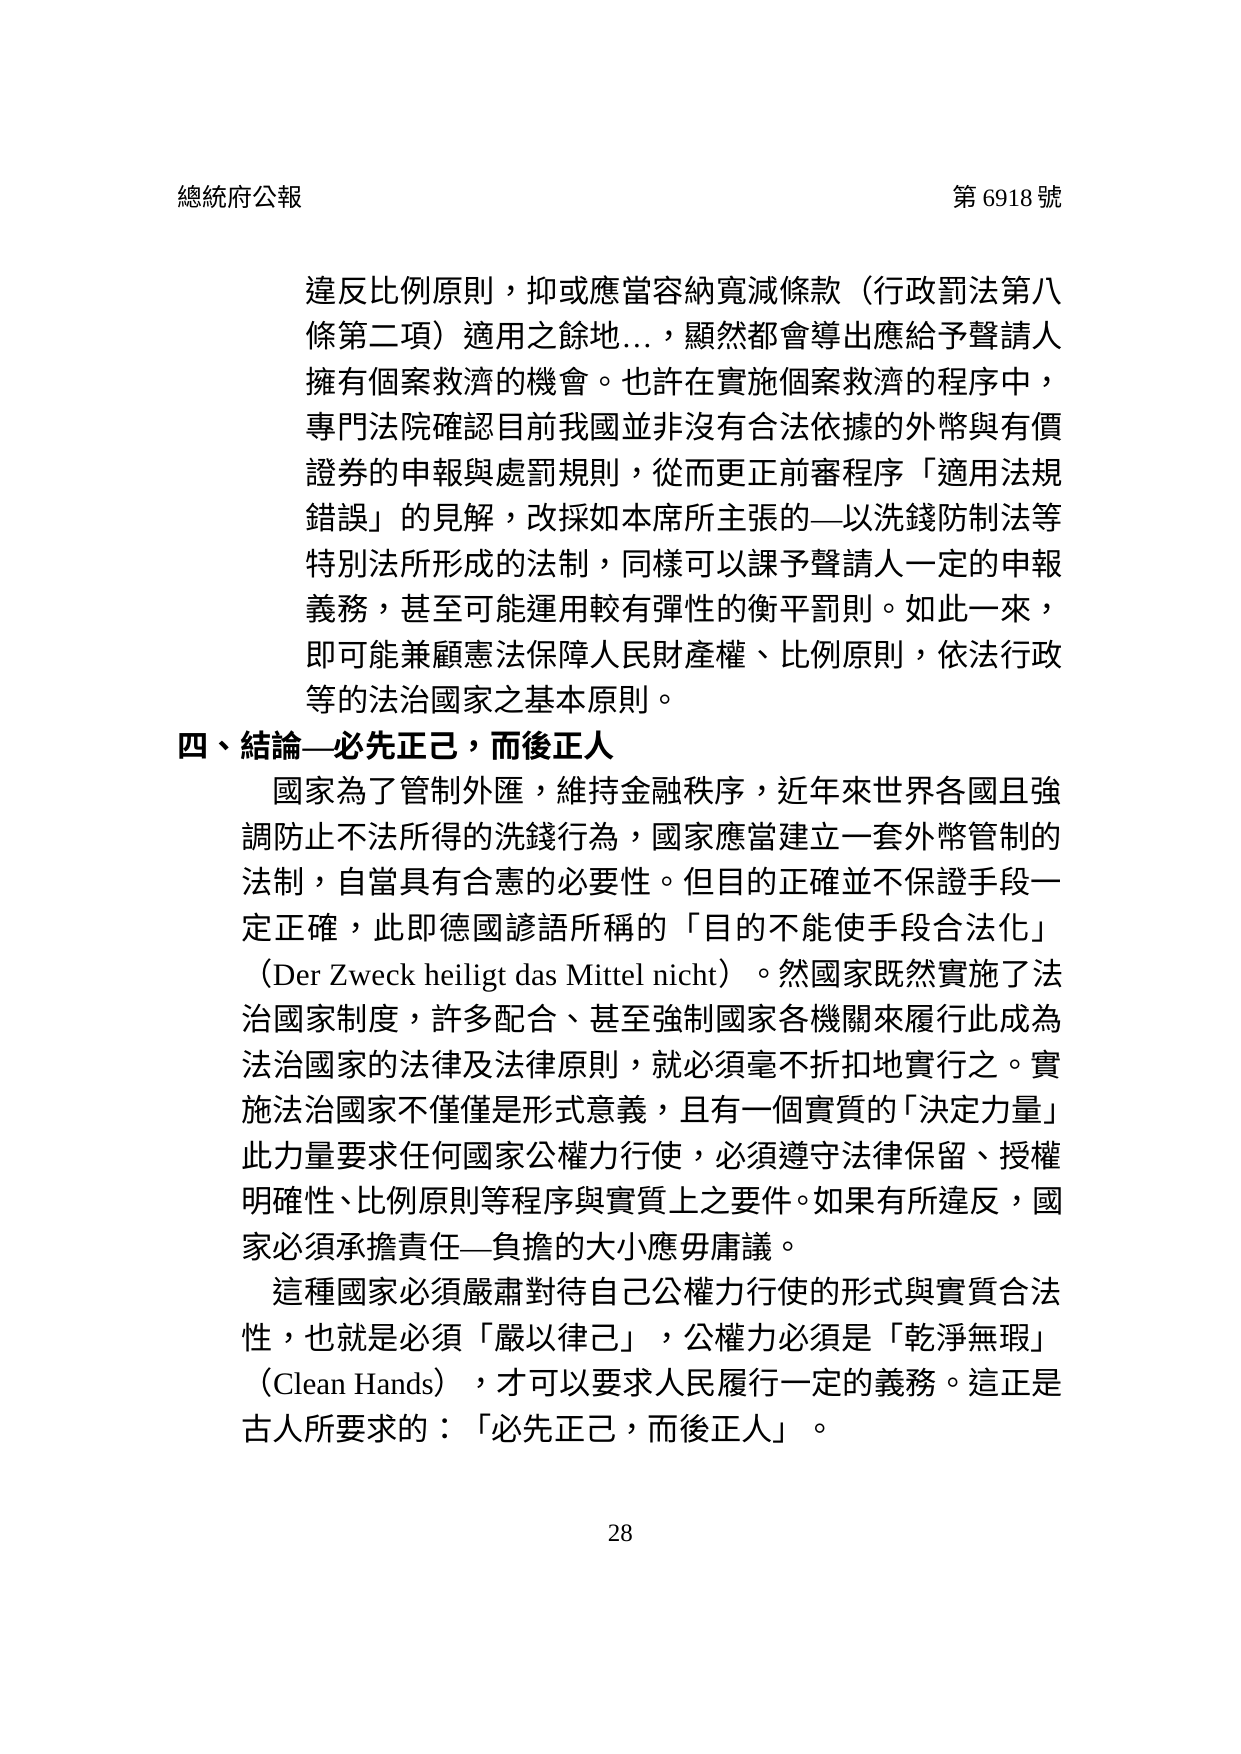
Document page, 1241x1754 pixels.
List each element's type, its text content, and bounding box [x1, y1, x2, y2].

text 國家為了管制外匯，維持金融秩序，近年來世界各國且強調防止不法所得的洗錢行為，國家應當建立一套外幣管制的法制，自當具有合憲的必要性。但目的正確並不保證手段一定正確，此即德國諺語所稱的「目的不能使手段合法化」（Der Zweck heiligt das Mittel nicht）。然國家既然實施了法治國家制度，許多配合、甚至強制國家各機關來履行此成為法治國家的法律及法律原則，就必須毫不折扣地實行之。實施法治國家不僅僅是形式意義，且有一個實質的「決定力量」，此力量要求任何國家公權力行使，必須遵守法律保留、授權明確性、比例原則等程序與實質上之要件。如果有所違反，國家必須承擔責任—負擔的大小應毋庸議。 [241, 767, 1063, 1267]
text 四、結論—必先正己，而後正人 [177, 721, 1063, 767]
text 違反比例原則，抑或應當容納寬減條款（行政罰法第八條第二項）適用之餘地…，顯然都會導出應給予聲請人擁有個案救濟的機會。也許在實施個案救濟的程序中，專門法院確認目前我國並非沒有合法依據的外幣與有價證券的申報與處罰規則，從而更正前審程序「適用法規錯誤」的見解，改採如本席所主張的—以洗錢防制法等特別法所形成的法制，同樣可以課予聲請人一定的申報義務，甚至可能運用較有彈性的衡平罰則。如此一來，即可能兼顧憲法保障人民財產權、比例原則，依法行政等的法治國家之基本原則。 [306, 266, 1063, 721]
text 這種國家必須嚴肅對待自己公權力行使的形式與實質合法性，也就是必須「嚴以律己」，公權力必須是「乾淨無瑕」（Clean Hands），才可以要求人民履行一定的義務。這正是古人所要求的：「必先正己，而後正人」。 [241, 1267, 1063, 1449]
